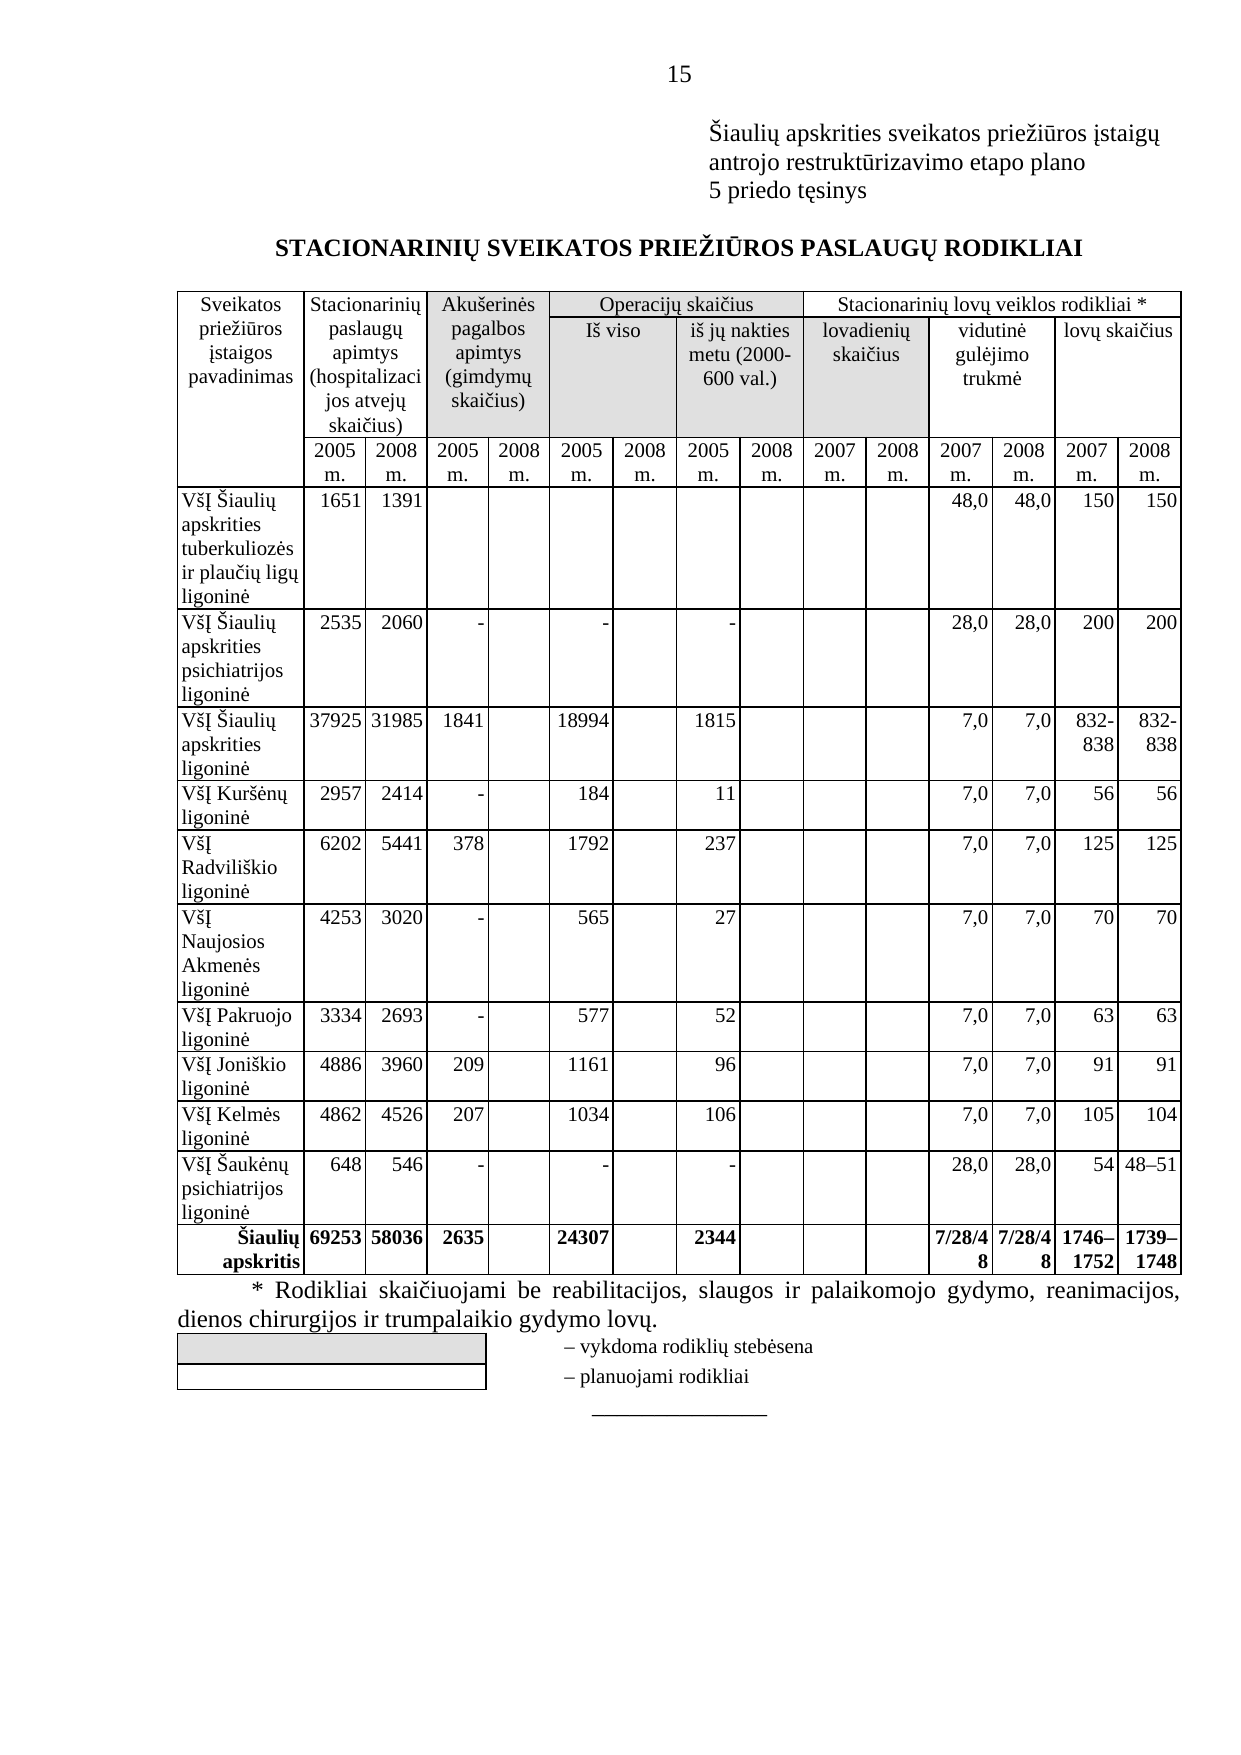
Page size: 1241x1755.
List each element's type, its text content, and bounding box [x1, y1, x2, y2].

table_cell 3334 [305, 1003, 365, 1051]
table_cell 69253 [305, 1225, 365, 1273]
table_cell vidutinė gulėjimo trukmė [930, 318, 1054, 437]
table_cell 2008 m. [799, 438, 803, 486]
table_cell 7,0 [993, 1102, 1054, 1150]
table_cell 150 [1056, 488, 1117, 608]
table_cell 2344 [677, 1225, 739, 1273]
table_cell [614, 905, 676, 1001]
text * Rodikliai skaičiuojami be reabilitacijos, slaugos ir palaikomojo gydymo, reanimacijos, dienos chirurgijos ir trumpalaikio gydymo lovų. [177, 1275, 1181, 1332]
table_cell 2005 m. [484, 438, 488, 486]
table_cell [804, 708, 865, 780]
table_cell [614, 831, 676, 903]
table_cell - [550, 610, 612, 706]
table_cell 70 [1056, 905, 1117, 1001]
table_cell [741, 1003, 803, 1051]
table_cell [867, 1225, 928, 1273]
table_cell Iš viso [550, 318, 676, 437]
table_cell [489, 905, 549, 1001]
table_cell [804, 610, 865, 706]
table_cell [867, 1102, 928, 1150]
table_cell 105 [1056, 1102, 1117, 1150]
table_cell 378 [428, 831, 488, 903]
table_cell 91 [1119, 1052, 1180, 1100]
table_cell [614, 610, 676, 706]
table_cell 48,0 [993, 488, 1054, 608]
table_cell 7,0 [930, 1052, 992, 1100]
table_cell [614, 1102, 676, 1150]
table_cell [867, 708, 928, 780]
table_cell [614, 708, 676, 780]
table_cell 7,0 [930, 1102, 992, 1150]
table_cell 58036 [366, 1225, 426, 1273]
table_cell [741, 1102, 803, 1150]
table_cell [867, 488, 928, 608]
table_cell 4526 [366, 1102, 426, 1150]
table_cell 7,0 [993, 1003, 1054, 1051]
table_header – vykdoma rodiklių stebėsena [487, 1333, 1181, 1363]
table_cell 28,0 [930, 1152, 992, 1224]
table_cell 200 [1119, 610, 1180, 706]
text Šiaulių apskrities sveikatos priežiūros įstaigų [177, 118, 1181, 147]
table_cell 2008 m. [545, 438, 549, 486]
table_cell [867, 610, 928, 706]
table_cell - [677, 610, 739, 706]
table_header Akušerinės pagalbos apimtys (gimdymų skaičius) [428, 292, 549, 437]
table_cell [867, 905, 928, 1001]
table_cell 1161 [550, 1052, 612, 1100]
table_cell 237 [677, 831, 739, 903]
table_cell 28,0 [930, 610, 992, 706]
table_cell 2005 m. [677, 438, 681, 486]
table_header Sveikatos priežiūros įstaigos pavadinimas [178, 292, 303, 486]
table_cell 56 [1056, 781, 1117, 829]
table_cell 125 [1056, 831, 1117, 903]
table_cell [550, 488, 612, 608]
table_cell [741, 708, 803, 780]
table_cell – planuojami rodikliai [487, 1363, 1181, 1388]
table_cell 207 [428, 1102, 488, 1150]
table_cell 3020 [366, 905, 426, 1001]
table_cell [741, 488, 803, 608]
table_cell [741, 610, 803, 706]
table_cell [804, 1003, 865, 1051]
table_cell [804, 905, 865, 1001]
text STACIONARINIŲ SVEIKATOS PRIEŽIŪROS PASLAUGŲ RODIKLIAI [177, 233, 1181, 262]
table_cell 2005 m. [361, 438, 365, 486]
table_cell 7,0 [993, 905, 1054, 1001]
table_cell - [428, 1003, 488, 1051]
table_cell [489, 1225, 549, 1273]
table_cell 96 [677, 1052, 739, 1100]
table_cell 150 [1119, 488, 1180, 608]
table_cell 200 [1056, 610, 1117, 706]
table_cell 28,0 [993, 610, 1054, 706]
table_cell 1034 [550, 1102, 612, 1150]
table_cell [804, 781, 865, 829]
table_cell [614, 1052, 676, 1100]
table_cell 3960 [366, 1052, 426, 1100]
table_cell 577 [550, 1003, 612, 1051]
table_cell 7,0 [993, 781, 1054, 829]
table_cell 54 [1056, 1152, 1117, 1224]
table_cell 2005 m. [550, 438, 554, 486]
table_cell 28,0 [993, 1152, 1054, 1224]
table_cell [428, 488, 488, 608]
table_cell 27 [677, 905, 739, 1001]
table_cell [489, 1052, 549, 1100]
table_cell - [677, 1152, 739, 1224]
table_cell - [550, 1152, 612, 1224]
table_cell 4886 [305, 1052, 365, 1100]
table_cell [804, 1225, 865, 1273]
table_cell 7,0 [993, 831, 1054, 903]
table_cell 5441 [366, 831, 426, 903]
table_cell [614, 1225, 676, 1273]
table_cell [489, 1003, 549, 1051]
table_cell 63 [1119, 1003, 1180, 1051]
table_cell 48–51 [1119, 1152, 1180, 1224]
table_cell 7,0 [930, 905, 992, 1001]
table_cell - [428, 610, 488, 706]
table_cell [867, 831, 928, 903]
table_cell 70 [1119, 905, 1180, 1001]
table_cell 6202 [305, 831, 365, 903]
table_cell [614, 1003, 676, 1051]
text antrojo restruktūrizavimo etapo plano [177, 147, 1181, 176]
table_cell [741, 781, 803, 829]
table_cell 832-838 [1056, 708, 1117, 780]
table_cell 91 [1056, 1052, 1117, 1100]
table_cell 648 [305, 1152, 365, 1224]
table_cell 56 [1119, 781, 1180, 829]
table_cell lovų skaičius [1056, 318, 1180, 437]
table_cell [489, 610, 549, 706]
table_cell 18994 [550, 708, 612, 780]
table_cell 1841 [428, 708, 488, 780]
table_header [178, 1334, 485, 1363]
table_cell [614, 488, 676, 608]
table_cell 2008 m. [672, 438, 676, 486]
table_cell 1792 [550, 831, 612, 903]
table_cell 7,0 [993, 1052, 1054, 1100]
table_cell 48,0 [930, 488, 992, 608]
table_cell 209 [428, 1052, 488, 1100]
table_cell 31985 [366, 708, 426, 780]
table_cell lovadienių skaičius [804, 318, 928, 437]
table_cell 24307 [550, 1225, 612, 1273]
table_cell [614, 1152, 676, 1224]
text ______________ [177, 1390, 1181, 1419]
table_cell 37925 [305, 708, 365, 780]
table_header Operacijų skaičius [550, 292, 803, 316]
table_cell - [428, 1152, 488, 1224]
table_cell 2414 [366, 781, 426, 829]
table_cell iš jų nakties metu (2000-600 val.) [677, 318, 803, 437]
table_cell 106 [677, 1102, 739, 1150]
table_cell 2535 [305, 610, 365, 706]
table_cell [741, 905, 803, 1001]
text 5 priedo tęsinys [177, 176, 1079, 204]
table_cell 104 [1119, 1102, 1180, 1150]
table_cell 2007 m. [988, 438, 992, 486]
table_cell [804, 831, 865, 903]
table_cell [489, 488, 549, 608]
table_cell [489, 1152, 549, 1224]
table_cell 2635 [428, 1225, 488, 1273]
table_cell 7,0 [930, 1003, 992, 1051]
table_cell 7,0 [930, 781, 992, 829]
table_cell 4253 [305, 905, 365, 1001]
table_cell 832-838 [1119, 708, 1180, 780]
table_cell [489, 708, 549, 780]
table_cell 1651 [305, 488, 365, 608]
table_cell [804, 1102, 865, 1150]
table_cell 546 [366, 1152, 426, 1224]
table_cell 63 [1056, 1003, 1117, 1051]
table_cell [867, 1152, 928, 1224]
table_cell 565 [550, 905, 612, 1001]
table_cell - [428, 905, 488, 1001]
table_cell [804, 1152, 865, 1224]
table_cell 7,0 [930, 831, 992, 903]
table_cell [867, 1003, 928, 1051]
table_cell 7,0 [930, 708, 992, 780]
table_cell 125 [1119, 831, 1180, 903]
table_cell 4862 [305, 1102, 365, 1150]
table_cell 184 [550, 781, 612, 829]
table_cell 7/28/48 [988, 1225, 992, 1273]
table_cell 1391 [366, 488, 426, 608]
table_cell [489, 781, 549, 829]
table_cell [867, 781, 928, 829]
table_cell 7,0 [993, 708, 1054, 780]
table_cell [804, 1052, 865, 1100]
table_cell 2693 [366, 1003, 426, 1051]
table_cell [741, 1052, 803, 1100]
table_cell [489, 831, 549, 903]
table_cell 11 [677, 781, 739, 829]
table_cell [867, 1052, 928, 1100]
table_cell [741, 1225, 803, 1273]
table_cell [741, 831, 803, 903]
table_cell [614, 781, 676, 829]
table_cell 2060 [366, 610, 426, 706]
table_cell [741, 1152, 803, 1224]
table_cell 52 [677, 1003, 739, 1051]
table_cell 1815 [677, 708, 739, 780]
table_cell [677, 488, 739, 608]
table_cell - [428, 781, 488, 829]
table_cell 2957 [305, 781, 365, 829]
table_cell [804, 488, 865, 608]
table_cell [489, 1102, 549, 1150]
